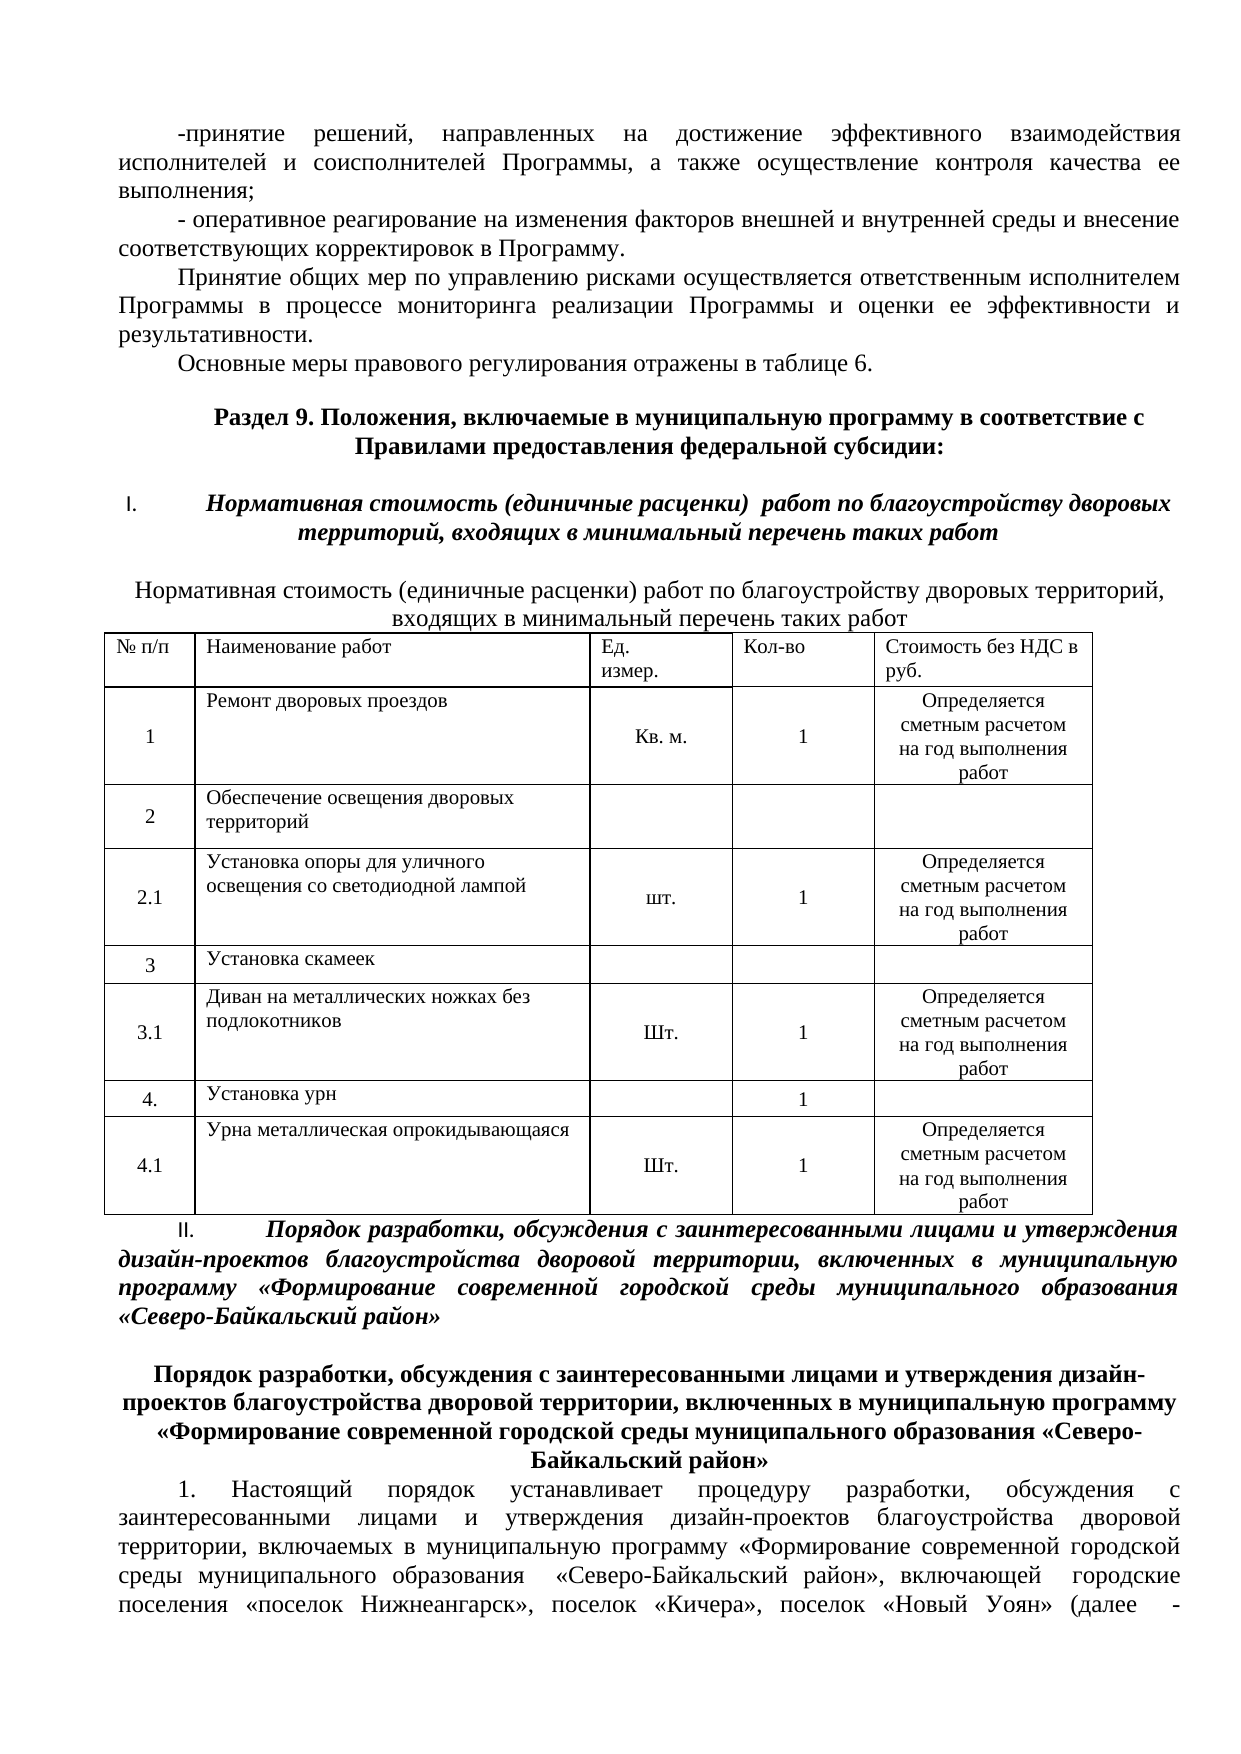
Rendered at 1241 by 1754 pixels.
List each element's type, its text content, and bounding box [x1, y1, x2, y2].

table_header Стоимость без НДС в руб. [875, 633, 1092, 686]
table_cell [875, 1081, 1092, 1116]
table_cell 3.1 [105, 984, 194, 1080]
table_cell Определяется сметным расчетом на год выполнения работ [875, 687, 1092, 784]
table_cell 1 [733, 1081, 874, 1116]
table_cell Обеспечение освещения дворовых территорий [196, 785, 589, 848]
text Нормативная стоимость (единичные расценки) работ по благоустройству дворовых территорий, входящих в минимальный перечень таких работ [118, 575, 1181, 632]
table_cell [591, 946, 732, 983]
table_cell Диван на металлических ножках без подлокотников [196, 984, 589, 1080]
text Порядок разработки, обсуждения с заинтересованными лицами и утверждения дизайн-проектов благоустройства дворовой территории, включенных в муниципальную программу «Формирование современной городской среды муниципального образования «Северо-Байкальский район» [118, 1359, 1181, 1474]
table_header Ед. измер. [591, 634, 732, 686]
table_cell [875, 785, 1092, 848]
list Нормативная стоимость (единичные расценки) работ по благоустройству дворовых территорий, входящих в минимальный перечень таких работ [118, 488, 1181, 546]
text Принятие общих мер по управлению рисками осуществляется ответственным исполнителем Программы в процессе мониторинга реализации Программы и оценки ее эффективности и результативности. [118, 262, 1181, 348]
text Основные меры правового регулирования отражены в таблице 6. [118, 348, 1181, 377]
table_cell 2.1 [105, 849, 194, 945]
table_cell Определяется сметным расчетом на год выполнения работ [875, 984, 1092, 1080]
table_cell 1 [733, 849, 874, 945]
text - оперативное реагирование на изменения факторов внешней и внутренней среды и внесение соответствующих корректировок в Программу. [118, 204, 1181, 262]
table_cell [591, 785, 732, 848]
table_header Кол-во [733, 633, 874, 686]
table_cell Шт. [591, 984, 732, 1080]
table_cell [875, 946, 1092, 983]
table_cell Установка опоры для уличного освещения со светодиодной лампой [196, 849, 589, 945]
table_cell Ремонт дворовых проездов [196, 688, 589, 784]
table_cell 4.1 [105, 1117, 194, 1213]
table_cell Определяется сметным расчетом на год выполнения работ [875, 1117, 1092, 1213]
table_cell шт. [591, 849, 732, 945]
table_header Наименование работ [196, 634, 589, 686]
table_cell Установка скамеек [196, 946, 589, 983]
table_cell 1 [733, 687, 874, 784]
table_cell 2 [105, 785, 194, 848]
table_cell 4. [105, 1081, 194, 1116]
list Порядок разработки, обсуждения с заинтересованными лицами и утверждения дизайн-проектов благоустройства дворовой территории, включенных в муниципальную программу «Формирование современной городской среды муниципального образования «Северо-Байкальский район» [118, 1214, 1181, 1330]
table_cell 1 [733, 984, 874, 1080]
table_header № п/п [105, 634, 194, 686]
table_cell Установка урн [196, 1081, 589, 1116]
table_cell 1 [733, 1117, 874, 1213]
table_cell [733, 946, 874, 983]
table_cell [733, 785, 874, 848]
text -принятие решений, направленных на достижение эффективного взаимодействия исполнителей и соисполнителей Программы, а также осуществление контроля качества ее выполнения; [118, 118, 1181, 204]
table_cell 3 [105, 946, 194, 983]
table_cell Урна металлическая опрокидывающаяся [196, 1117, 589, 1213]
table_cell [591, 1081, 732, 1116]
table_cell 1 [105, 688, 194, 784]
table_cell Кв. м. [591, 688, 732, 784]
table_cell Шт. [591, 1117, 732, 1213]
text Раздел 9. Положения, включаемые в муниципальную программу в соответствие с Правилами предоставления федеральной субсидии: [118, 402, 1181, 459]
table_cell Определяется сметным расчетом на год выполнения работ [875, 849, 1092, 945]
text 1. Настоящий порядок устанавливает процедуру разработки, обсуждения с заинтересованными лицами и утверждения дизайн-проектов благоустройства дворовой территории, включаемых в муниципальную программу «Формирование современной городской среды муниципального образования «Северо-Байкальский район», включающей городские поселения «поселок Нижнеангарск», поселок «Кичера», поселок «Новый Уоян» (далее [118, 1474, 1181, 1617]
